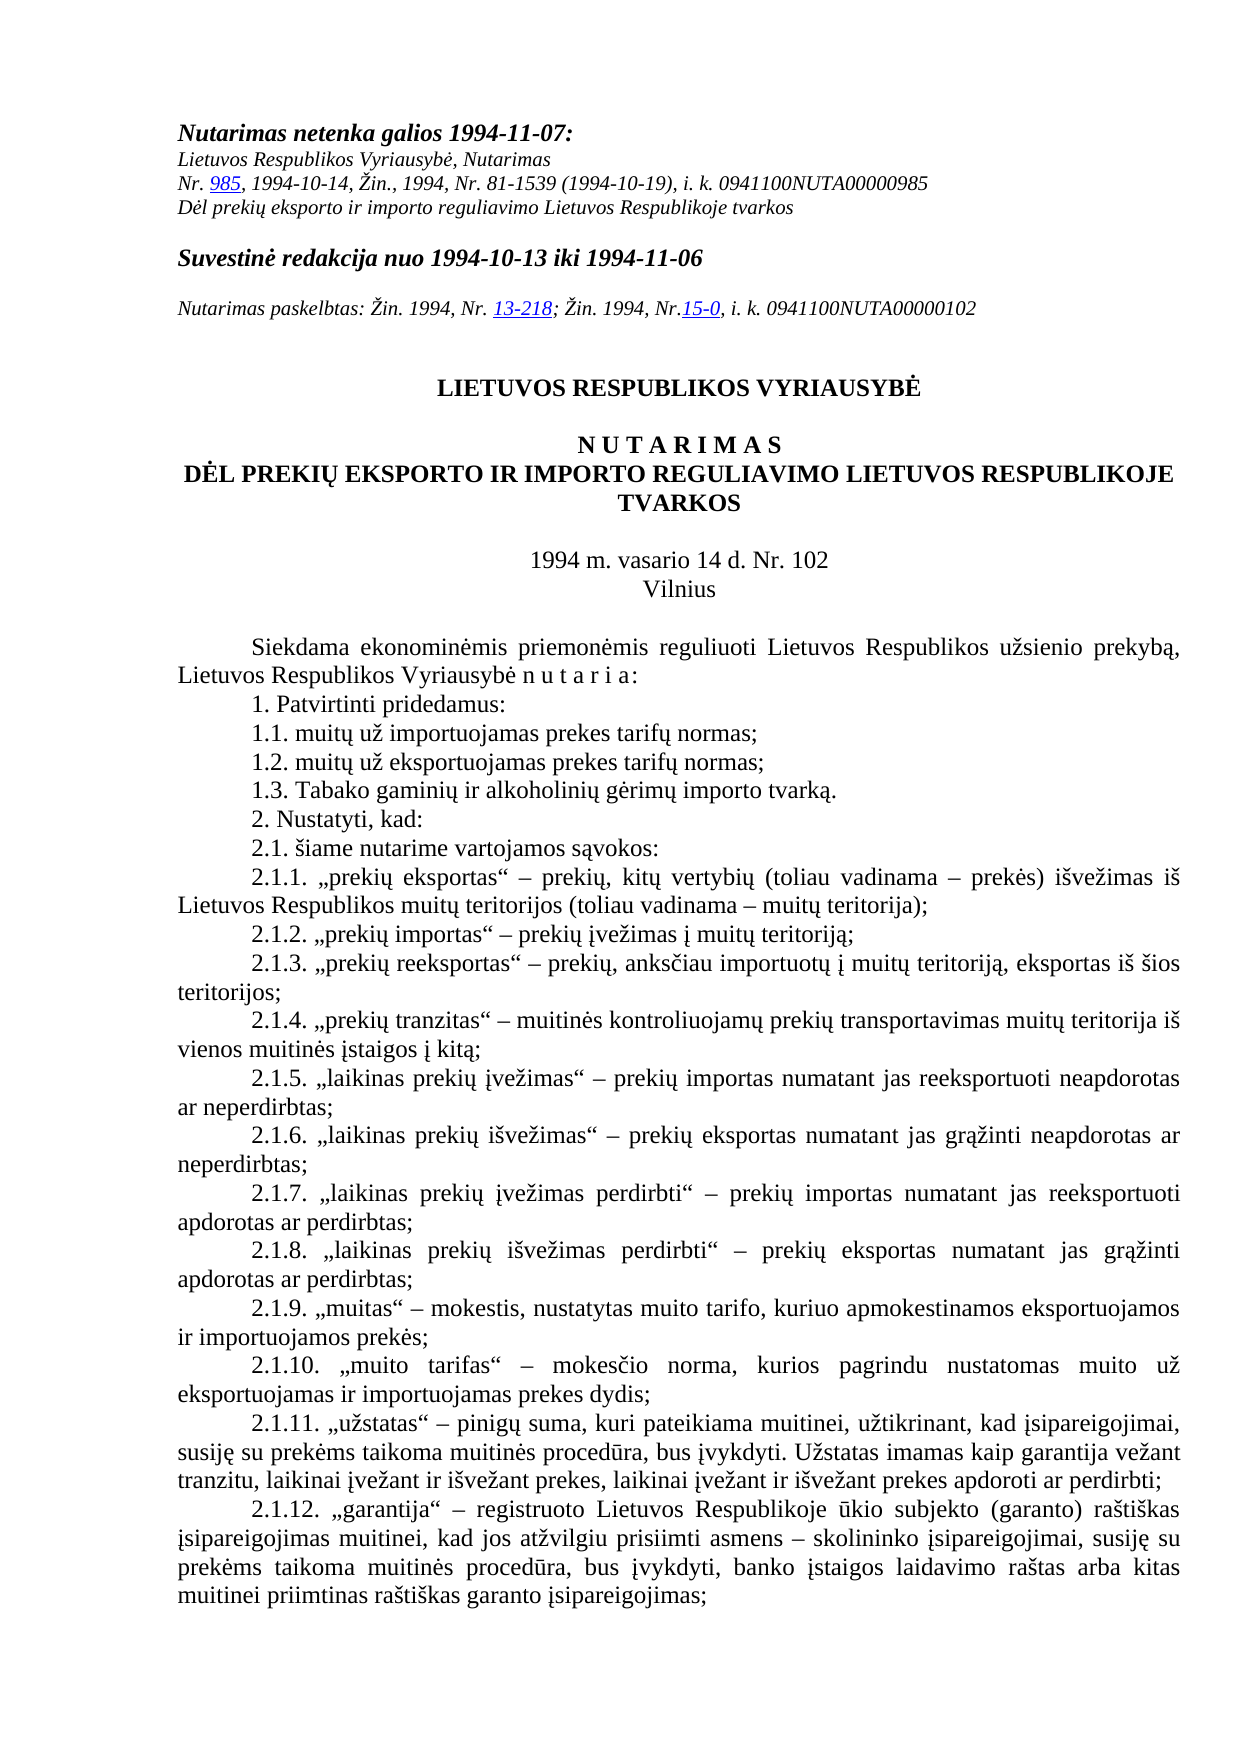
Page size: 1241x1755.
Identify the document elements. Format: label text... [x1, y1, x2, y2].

text Dėl prekių eksporto ir importo reguliavimo Lietuvos Respublikoje tvarkos [177, 195, 1181, 219]
text 2.1.3. „prekių reeksportas“ – prekių, anksčiau importuotų į muitų teritoriją, eksportas iš šios teritorijos; [177, 948, 1181, 1005]
text Nutarimas netenka galios 1994-11-07: [177, 118, 1181, 147]
text 2.1.2. „prekių importas“ – prekių įvežimas į muitų teritoriją; [177, 919, 1181, 948]
text 2.1. šiame nutarime vartojamos sąvokos: [177, 833, 1181, 862]
text 2.1.12. „garantija“ – registruoto Lietuvos Respublikoje ūkio subjekto (garanto) raštiškas įsipareigojimas muitinei, kad jos atžvilgiu prisiimti asmens – skolininko įsipareigojimai, susiję su prekėms taikoma muitinės procedūra, bus įvykdyti, banko įstaigos laidavimo raštas arba kitas muitinei priimtinas raštiškas garanto įsipareigojimas; [177, 1494, 1181, 1609]
text N U T A R I M A S [177, 430, 1181, 459]
text 2.1.1. „prekių eksportas“ – prekių, kitų vertybių (toliau vadinama – prekės) išvežimas iš Lietuvos Respublikos muitų teritorijos (toliau vadinama – muitų teritorija); [177, 862, 1181, 919]
text Vilnius [177, 574, 1181, 603]
text 2.1.5. „laikinas prekių įvežimas“ – prekių importas numatant jas reeksportuoti neapdorotas ar neperdirbtas; [177, 1063, 1181, 1120]
text 2. Nustatyti, kad: [177, 804, 1181, 833]
text Nr. 985, 1994-10-14, Žin., 1994, Nr. 81-1539 (1994-10-19), i. k. 0941100NUTA00000985 [177, 171, 1181, 195]
text 2.1.10. „muito tarifas“ – mokesčio norma, kurios pagrindu nustatomas muito už eksportuojamas ir importuojamas prekes dydis; [177, 1350, 1181, 1408]
text 2.1.6. „laikinas prekių išvežimas“ – prekių eksportas numatant jas grąžinti neapdorotas ar neperdirbtas; [177, 1120, 1181, 1178]
text Siekdama ekonominėmis priemonėmis reguliuoti Lietuvos Respublikos užsienio prekybą, Lietuvos Respublikos Vyriausybė nutaria: [177, 632, 1181, 689]
text 2.1.11. „užstatas“ – pinigų suma, kuri pateikiama muitinei, užtikrinant, kad įsipareigojimai, susiję su prekėms taikoma muitinės procedūra, bus įvykdyti. Užstatas imamas kaip garantija vežant tranzitu, laikinai įvežant ir išvežant prekes, laikinai įvežant ir išvežant prekes apdoroti ar perdirbti; [177, 1408, 1181, 1494]
text 1994 m. vasario 14 d. Nr. 102 [177, 545, 1181, 574]
text DĖL PREKIŲ EKSPORTO IR IMPORTO REGULIAVIMO LIETUVOS RESPUBLIKOJE TVARKOS [177, 459, 1181, 517]
text LIETUVOS RESPUBLIKOS VYRIAUSYBĖ [177, 373, 1181, 402]
text 2.1.9. „muitas“ – mokestis, nustatytas muito tarifo, kuriuo apmokestinamos eksportuojamos ir importuojamos prekės; [177, 1293, 1181, 1350]
text 1.2. muitų už eksportuojamas prekes tarifų normas; [177, 747, 1181, 775]
text Nutarimas paskelbtas: Žin. 1994, Nr. 13-218; Žin. 1994, Nr.15-0, i. k. 0941100NUTA00000102 [177, 296, 1181, 320]
text 1.1. muitų už importuojamas prekes tarifų normas; [177, 718, 1181, 747]
text Lietuvos Respublikos Vyriausybė, Nutarimas [177, 147, 1181, 171]
text 2.1.8. „laikinas prekių išvežimas perdirbti“ – prekių eksportas numatant jas grąžinti apdorotas ar perdirbtas; [177, 1235, 1181, 1293]
text 2.1.7. „laikinas prekių įvežimas perdirbti“ – prekių importas numatant jas reeksportuoti apdorotas ar perdirbtas; [177, 1178, 1181, 1235]
text 2.1.4. „prekių tranzitas“ – muitinės kontroliuojamų prekių transportavimas muitų teritorija iš vienos muitinės įstaigos į kitą; [177, 1005, 1181, 1063]
text Suvestinė redakcija nuo 1994-10-13 iki 1994-11-06 [177, 243, 1181, 272]
text 1. Patvirtinti pridedamus: [177, 689, 1181, 718]
text 1.3. Tabako gaminių ir alkoholinių gėrimų importo tvarką. [177, 775, 1181, 804]
